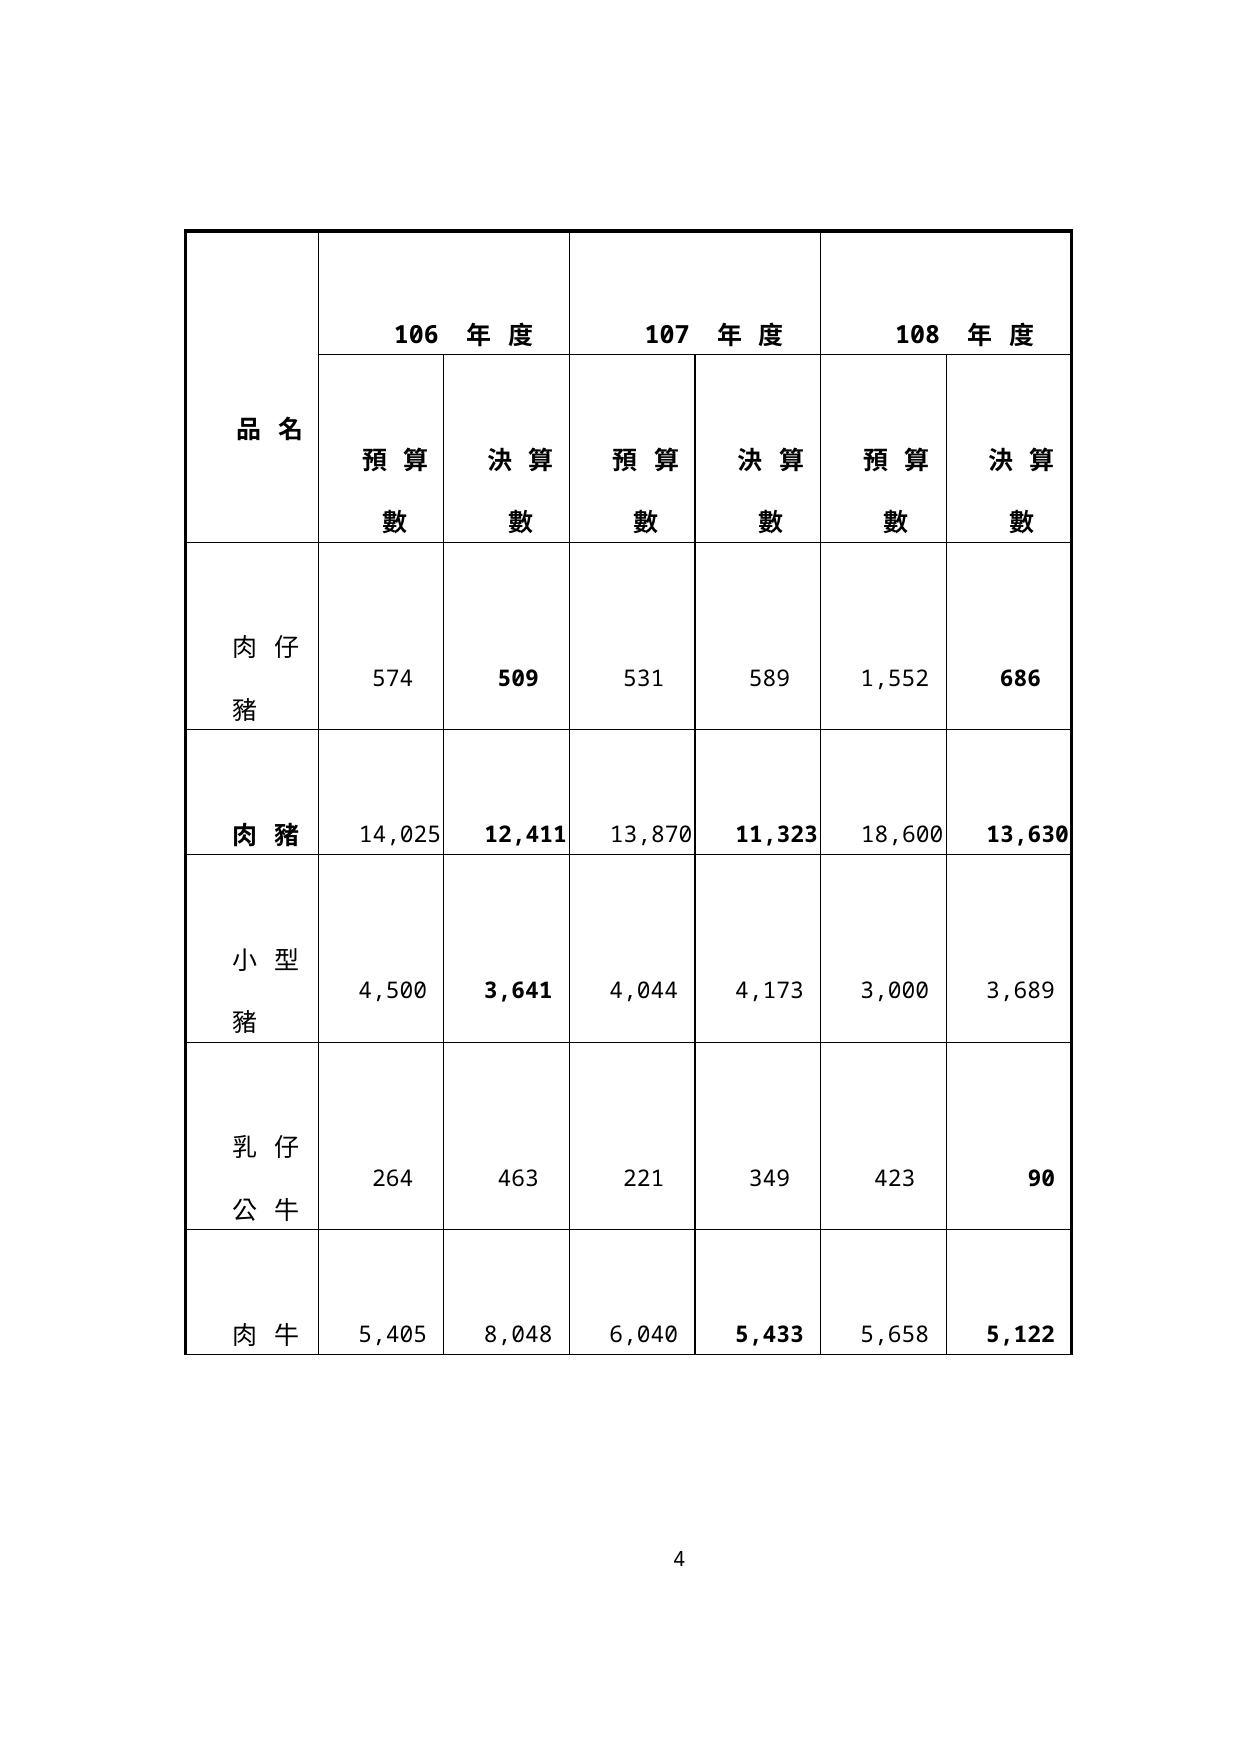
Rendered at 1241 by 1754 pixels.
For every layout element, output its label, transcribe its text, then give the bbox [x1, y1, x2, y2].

table_cell 221 [570, 1043, 694, 1229]
table_cell 531 [570, 543, 694, 729]
table_header 107年度 [570, 233, 820, 354]
table_cell 決算數 [444, 355, 569, 542]
table_cell 5,433 [696, 1230, 820, 1354]
table_cell 13,630 [947, 730, 1070, 854]
table_header 106年度 [319, 233, 569, 354]
table_cell 12,411 [444, 730, 569, 854]
table_cell 決算數 [696, 355, 820, 542]
table_cell 4,500 [319, 855, 443, 1042]
table_cell 13,870 [570, 730, 694, 854]
table_cell 589 [696, 543, 820, 729]
table_cell 3,641 [444, 855, 569, 1042]
table_cell 4,044 [570, 855, 694, 1042]
table_cell 463 [444, 1043, 569, 1229]
table_cell 349 [696, 1043, 820, 1229]
table_header 108年度 [821, 233, 1070, 354]
table_cell 509 [444, 543, 569, 729]
table_cell 預算數 [821, 355, 946, 542]
table_cell 預算數 [570, 355, 694, 542]
table_cell 90 [947, 1043, 1070, 1229]
table_cell 肉豬 [187, 730, 318, 854]
table_cell 11,323 [696, 730, 820, 854]
table_cell 5,405 [319, 1230, 443, 1354]
table_cell 3,000 [821, 855, 946, 1042]
table_cell 14,025 [319, 730, 443, 854]
table_cell 264 [319, 1043, 443, 1229]
table_cell 3,689 [947, 855, 1070, 1042]
table_cell 1,552 [821, 543, 946, 729]
table_cell 574 [319, 543, 443, 729]
table_cell 肉仔豬 [187, 543, 318, 729]
table_cell 5,122 [947, 1230, 1070, 1354]
table_cell 預算數 [319, 355, 443, 542]
table_cell 5,658 [821, 1230, 946, 1354]
table_cell 4,173 [696, 855, 820, 1042]
table_cell 18,600 [821, 730, 946, 854]
table_cell 686 [947, 543, 1070, 729]
table_header 品名 [187, 233, 318, 542]
table_cell 乳仔公牛 [187, 1043, 318, 1229]
table_cell 小型豬 [187, 855, 318, 1042]
table_cell 決算數 [947, 355, 1070, 542]
table_cell 肉牛 [187, 1230, 318, 1354]
table_cell 8,048 [444, 1230, 569, 1354]
table_cell 6,040 [570, 1230, 694, 1354]
table_cell 423 [821, 1043, 946, 1229]
